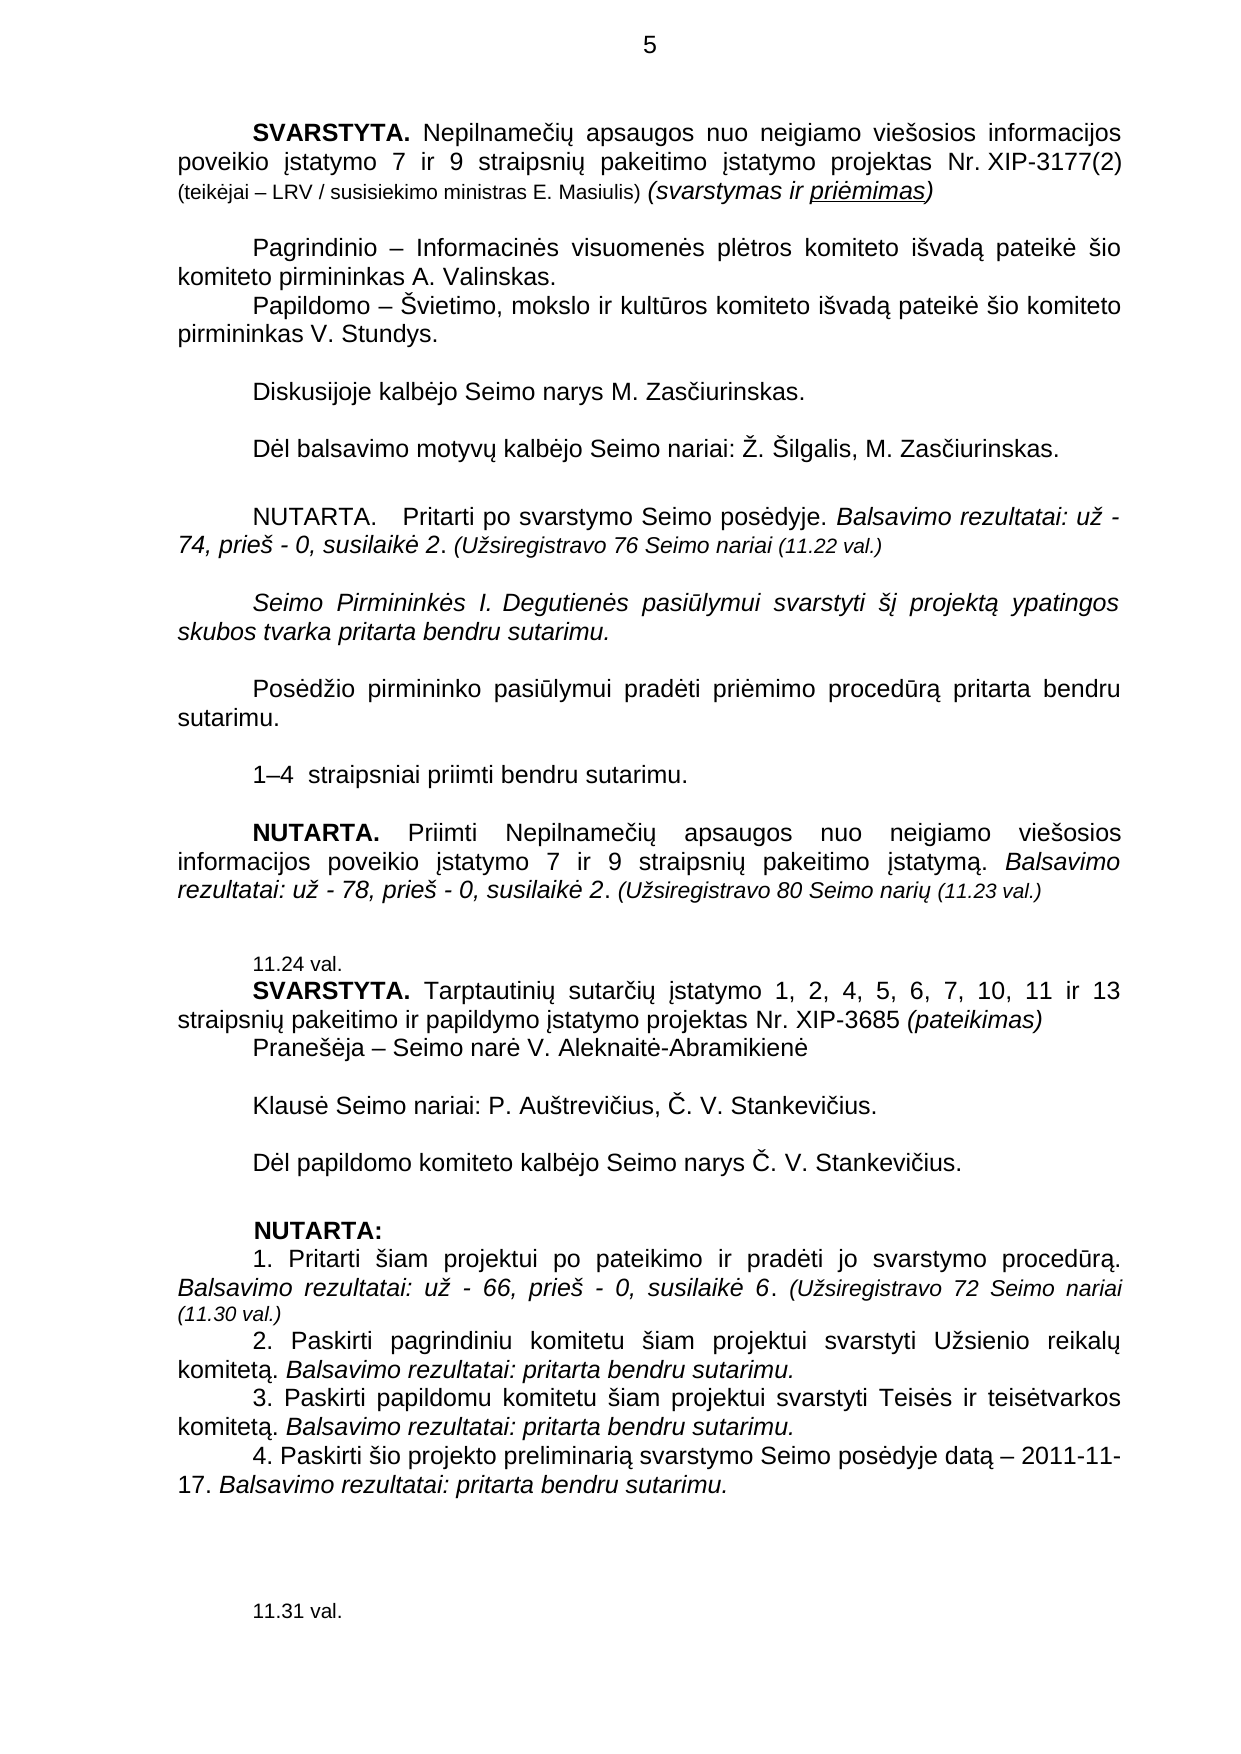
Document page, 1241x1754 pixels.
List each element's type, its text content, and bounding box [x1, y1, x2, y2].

text 1. Pritarti šiam projektui po pateikimo ir pradėti jo svarstymo procedūrą. Balsavimo rezultatai: už - 66, prieš - 0, susilaikė 6. (Užsiregistravo 72 Seimo nariai (11.30 val.) [177, 1244, 1122, 1326]
text Diskusijoje kalbėjo Seimo narys M. Zasčiurinskas. [177, 377, 1122, 406]
text Dėl balsavimo motyvų kalbėjo Seimo nariai: Ž. Šilgalis, M. Zasčiurinskas. [177, 434, 1122, 463]
text 11.31 val. [177, 1599, 1122, 1623]
text SVARSTYTA. Nepilnamečių apsaugos nuo neigiamo viešosios informacijos poveikio įstatymo 7 ir 9 straipsnių pakeitimo įstatymo projektas Nr. XIP-3177(2) (teikėjai – LRV / susisiekimo ministras E. Masiulis) (svarstymas ir priėmimas) [177, 118, 1122, 204]
text 1–4 straipsniai priimti bendru sutarimu. [177, 760, 1122, 789]
text Pagrindinio – Informacinės visuomenės plėtros komiteto išvadą pateikė šio komiteto pirmininkas A. Valinskas. [177, 233, 1122, 291]
text 4. Paskirti šio projekto preliminarią svarstymo Seimo posėdyje datą – 2011-11-17. Balsavimo rezultatai: pritarta bendru sutarimu. [177, 1441, 1122, 1498]
text Papildomo – Švietimo, mokslo ir kultūros komiteto išvadą pateikė šio komiteto pirmininkas V. Stundys. [177, 291, 1122, 348]
text NUTARTA: [177, 1216, 1122, 1244]
text 11.24 val. [177, 952, 1122, 976]
text 3. Paskirti papildomu komitetu šiam projektui svarstyti Teisės ir teisėtvarkos komitetą. Balsavimo rezultatai: pritarta bendru sutarimu. [177, 1383, 1122, 1441]
text 2. Paskirti pagrindiniu komitetu šiam projektui svarstyti Užsienio reikalų komitetą. Balsavimo rezultatai: pritarta bendru sutarimu. [177, 1326, 1122, 1383]
text NUTARTA. Priimti Nepilnamečių apsaugos nuo neigiamo viešosios informacijos poveikio įstatymo 7 ir 9 straipsnių pakeitimo įstatymą. Balsavimo rezultatai: už - 78, prieš - 0, susilaikė 2. (Užsiregistravo 80 Seimo narių (11.23 val.) [177, 818, 1122, 904]
text Dėl papildomo komiteto kalbėjo Seimo narys Č. V. Stankevičius. [177, 1148, 1122, 1177]
text Klausė Seimo nariai: P. Auštrevičius, Č. V. Stankevičius. [177, 1091, 1122, 1120]
text SVARSTYTA. Tarptautinių sutarčių įstatymo 1, 2, 4, 5, 6, 7, 10, 11 ir 13 straipsnių pakeitimo ir papildymo įstatymo projektas Nr. XIP-3685 (pateikimas) [177, 976, 1122, 1033]
text Seimo Pirmininkės I. Degutienės pasiūlymui svarstyti šį projektą ypatingos skubos tvarka pritarta bendru sutarimu. [177, 588, 1122, 645]
text Posėdžio pirmininko pasiūlymui pradėti priėmimo procedūrą pritarta bendru sutarimu. [177, 674, 1122, 732]
text Pranešėja – Seimo narė V. Aleknaitė-Abramikienė [177, 1033, 1122, 1062]
text NUTARTA. Pritarti po svarstymo Seimo posėdyje. Balsavimo rezultatai: už - 74, prieš - 0, susilaikė 2. (Užsiregistravo 76 Seimo nariai (11.22 val.) [177, 502, 1122, 559]
